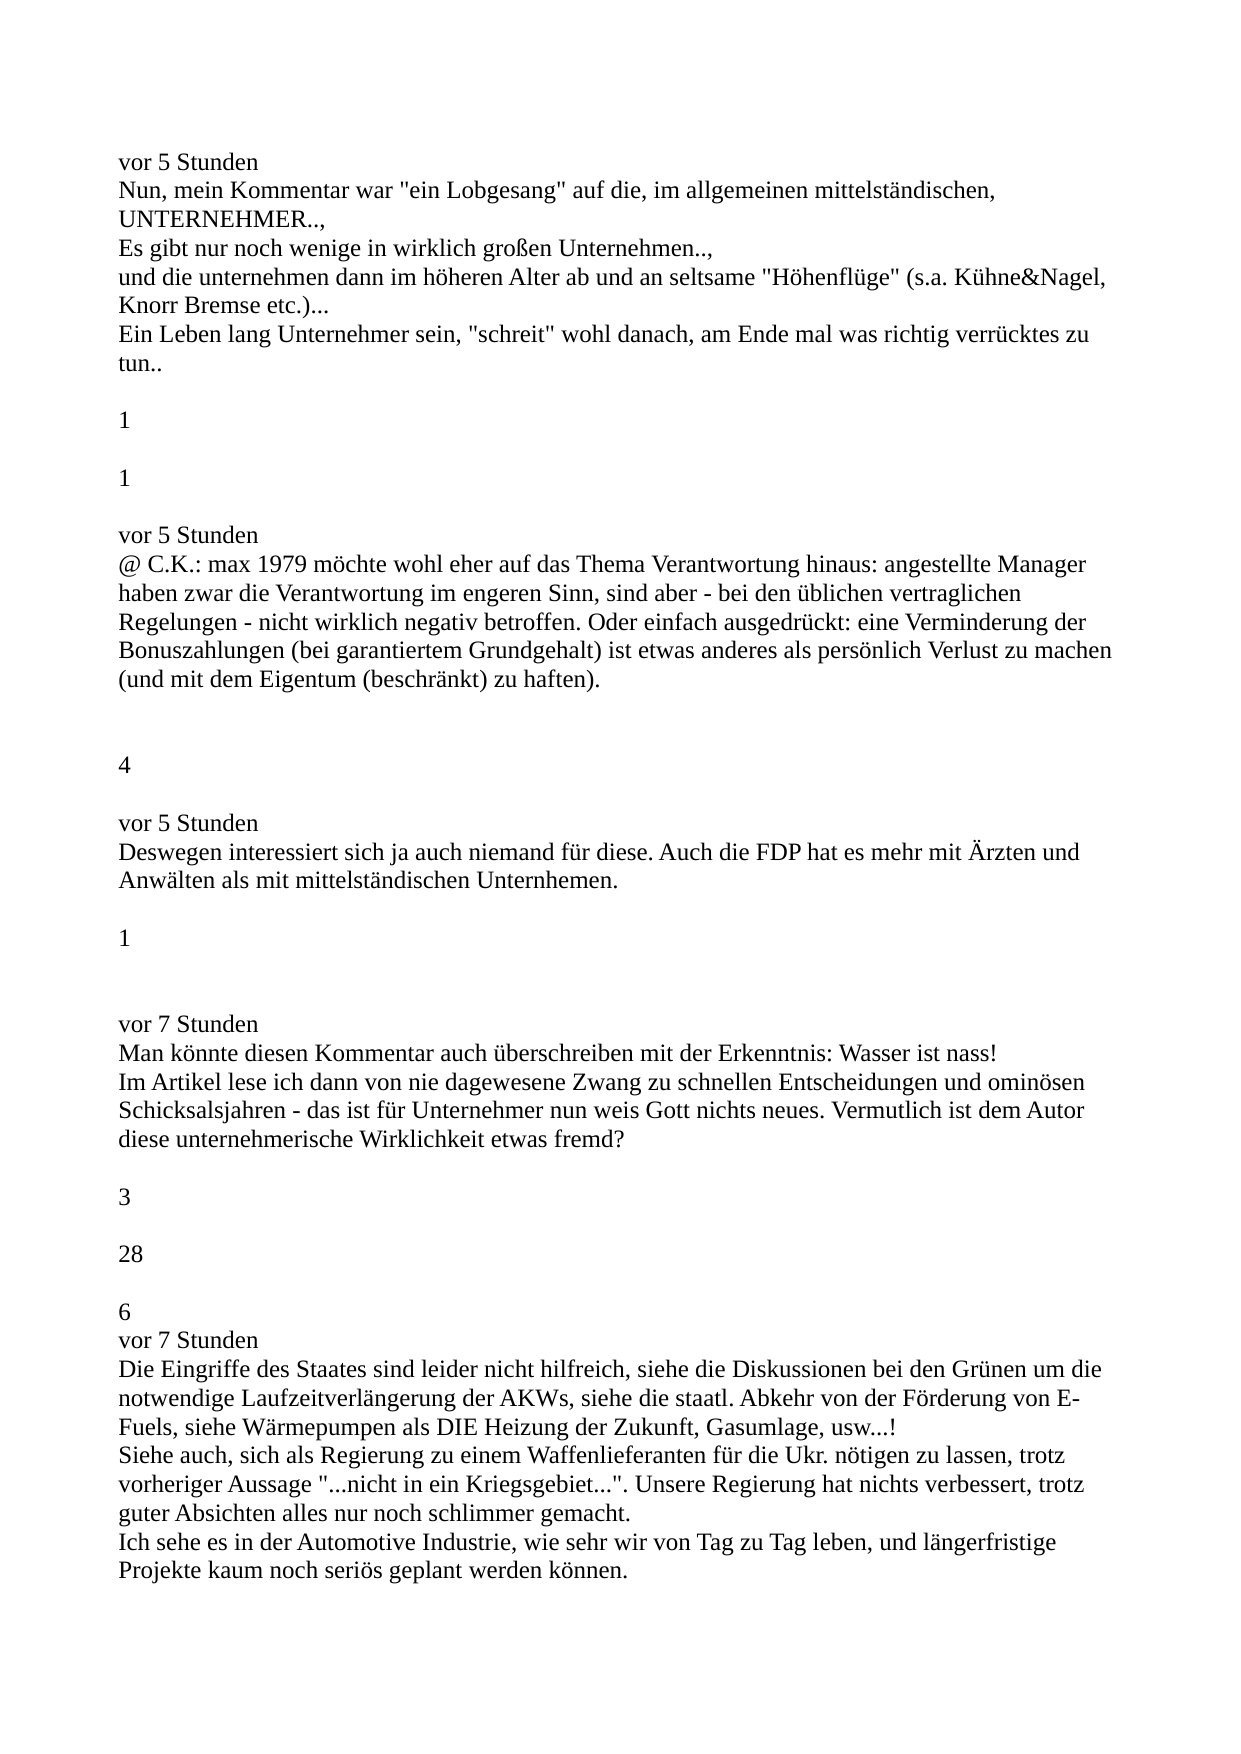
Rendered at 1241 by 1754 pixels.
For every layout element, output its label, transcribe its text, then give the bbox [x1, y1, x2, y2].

text 4 [118, 751, 1122, 779]
text Die Eingriffe des Staates sind leider nicht hilfreich, siehe die Diskussionen bei den Grünen um die notwendige Laufzeitverlängerung der AKWs, siehe die staatl. Abkehr von der Förderung von E-Fuels, siehe Wärmepumpen als DIE Heizung der Zukunft, Gasumlage, usw...! [118, 1354, 1122, 1441]
text vor 7 Stunden [118, 1326, 1122, 1354]
text und die unternehmen dann im höheren Alter ab und an seltsame "Höhenflüge" (s.a. Kühne&Nagel, Knorr Bremse etc.)... [118, 262, 1122, 319]
text 1 [118, 463, 1122, 492]
text 1 [118, 406, 1122, 434]
text 1 [118, 923, 1122, 952]
text Ein Leben lang Unternehmer sein, "schreit" wohl danach, am Ende mal was richtig verrücktes zu tun.. [118, 319, 1122, 377]
text vor 5 Stunden [118, 147, 1122, 176]
text 3 [118, 1182, 1122, 1211]
text @ C.K.: max 1979 möchte wohl eher auf das Thema Verantwortung hinaus: angestellte Manager haben zwar die Verantwortung im engeren Sinn, sind aber - bei den üblichen vertraglichen Regelungen - nicht wirklich negativ betroffen. Oder einfach ausgedrückt: eine Verminderung der Bonuszahlungen (bei garantiertem Grundgehalt) ist etwas anderes als persönlich Verlust zu machen (und mit dem Eigentum (beschränkt) zu haften). [118, 549, 1122, 693]
text Es gibt nur noch wenige in wirklich großen Unternehmen.., [118, 233, 1122, 262]
text 6 [118, 1297, 1122, 1326]
text 28 [118, 1239, 1122, 1268]
text vor 5 Stunden [118, 808, 1122, 837]
text vor 5 Stunden [118, 521, 1122, 549]
text vor 7 Stunden [118, 1009, 1122, 1038]
text Deswegen interessiert sich ja auch niemand für diese. Auch die FDP hat es mehr mit Ärzten und Anwälten als mit mittelständischen Unternhemen. [118, 837, 1122, 894]
text Siehe auch, sich als Regierung zu einem Waffenlieferanten für die Ukr. nötigen zu lassen, trotz vorheriger Aussage "...nicht in ein Kriegsgebiet...". Unsere Regierung hat nichts verbessert, trotz guter Absichten alles nur noch schlimmer gemacht. [118, 1441, 1122, 1527]
text Im Artikel lese ich dann von nie dagewesene Zwang zu schnellen Entscheidungen und ominösen Schicksalsjahren - das ist für Unternehmer nun weis Gott nichts neues. Vermutlich ist dem Autor diese unternehmerische Wirklichkeit etwas fremd? [118, 1067, 1122, 1153]
text Nun, mein Kommentar war "ein Lobgesang" auf die, im allgemeinen mittelständischen, UNTERNEHMER.., [118, 176, 1122, 233]
text Man könnte diesen Kommentar auch überschreiben mit der Erkenntnis: Wasser ist nass! [118, 1038, 1122, 1067]
text Ich sehe es in der Automotive Industrie, wie sehr wir von Tag zu Tag leben, und längerfristige Projekte kaum noch seriös geplant werden können. [118, 1527, 1122, 1584]
